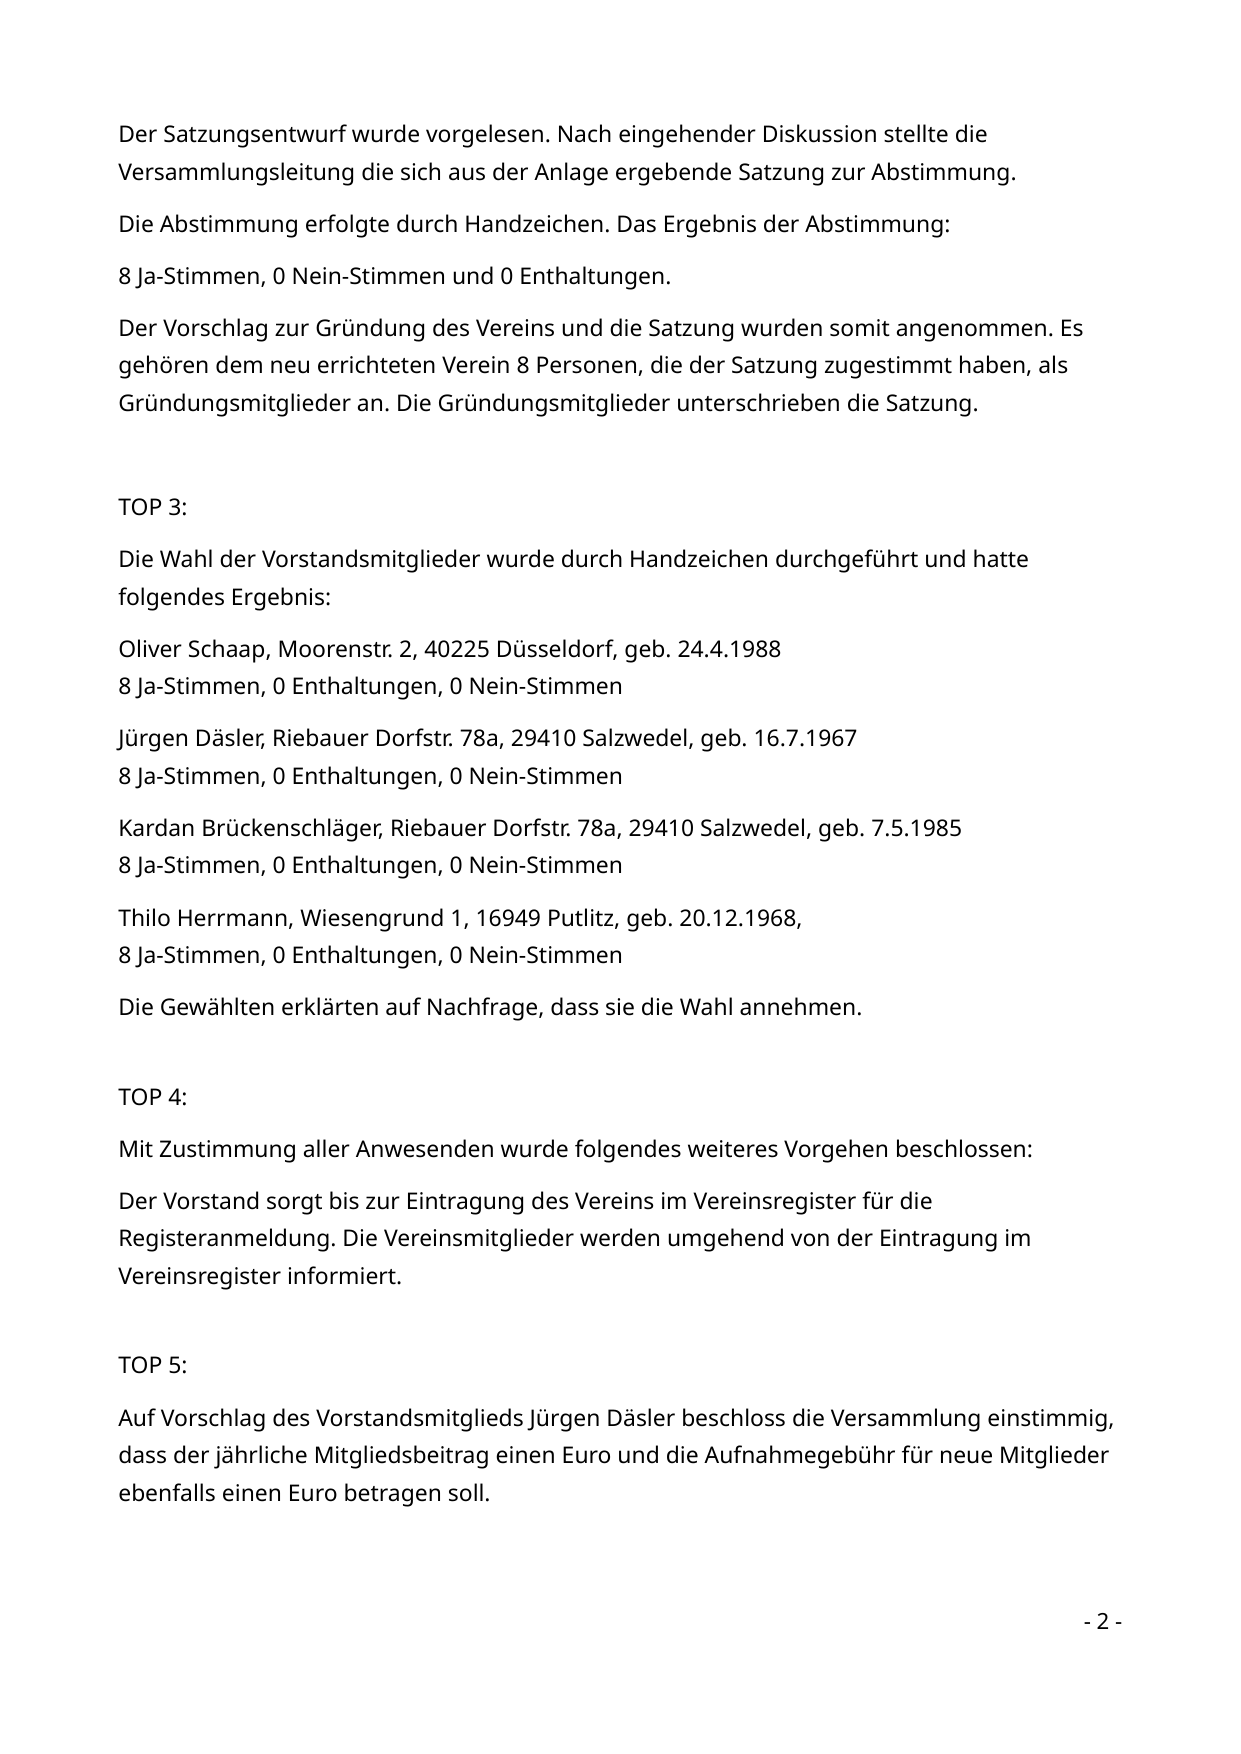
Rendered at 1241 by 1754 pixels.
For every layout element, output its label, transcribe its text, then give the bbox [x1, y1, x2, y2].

text Die Abstimmung erfolgte durch Handzeichen. Das Ergebnis der Abstimmung: [118, 208, 1122, 239]
text Kardan Brückenschläger, Riebauer Dorfstr. 78a, 29410 Salzwedel, geb. 7.5.1985 8 Ja-Stimmen, 0 Enthaltungen, 0 Nein-Stimmen [118, 812, 1122, 881]
text [118, 1528, 1122, 1560]
text Auf Vorschlag des Vorstandsmitglieds Jürgen Däsler beschloss die Versammlung einstimmig, dass der jährliche Mitgliedsbeitrag einen Euro und die Aufnahmegebühr für neue Mitglieder ebenfalls einen Euro betragen soll. [118, 1401, 1122, 1508]
text Jürgen Däsler, Riebauer Dorfstr. 78a, 29410 Salzwedel, geb. 16.7.1967 8 Ja-Stimmen, 0 Enthaltungen, 0 Nein-Stimmen [118, 722, 1122, 791]
text Oliver Schaap, Moorenstr. 2, 40225 Düsseldorf, geb. 24.4.1988 8 Ja-Stimmen, 0 Enthaltungen, 0 Nein-Stimmen [118, 633, 1122, 701]
text Der Vorstand sorgt bis zur Eintragung des Vereins im Vereinsregister für die Registeranmeldung. Die Vereinsmitglieder werden umgehend von der Eintragung im Vereinsregister informiert. [118, 1185, 1122, 1291]
text TOP 5: [118, 1312, 1122, 1381]
text Die Gewählten erklärten auf Nachfrage, dass sie die Wahl annehmen. [118, 991, 1122, 1022]
text TOP 3: [118, 491, 1122, 522]
text Die Wahl der Vorstandsmitglieder wurde durch Handzeichen durchgeführt und hatte folgendes Ergebnis: [118, 543, 1122, 612]
text Der Satzungsentwurf wurde vorgelesen. Nach eingehender Diskussion stellte die Versammlungsleitung die sich aus der Anlage ergebende Satzung zur Abstimmung. [118, 118, 1122, 187]
text Mit Zustimmung aller Anwesenden wurde folgendes weiteres Vorgehen beschlossen: [118, 1133, 1122, 1164]
text Thilo Herrmann, Wiesengrund 1, 16949 Putlitz, geb. 20.12.1968, 8 Ja-Stimmen, 0 Enthaltungen, 0 Nein-Stimmen [118, 901, 1122, 970]
text 8 Ja-Stimmen, 0 Nein-Stimmen und 0 Enthaltungen. [118, 260, 1122, 291]
text Der Vorschlag zur Gründung des Vereins und die Satzung wurden somit angenommen. Es gehören dem neu errichteten Verein 8 Personen, die der Satzung zugestimmt haben, als Gründungsmitglieder an. Die Gründungsmitglieder unterschrieben die Satzung. [118, 312, 1122, 418]
text TOP 4: [118, 1043, 1122, 1112]
